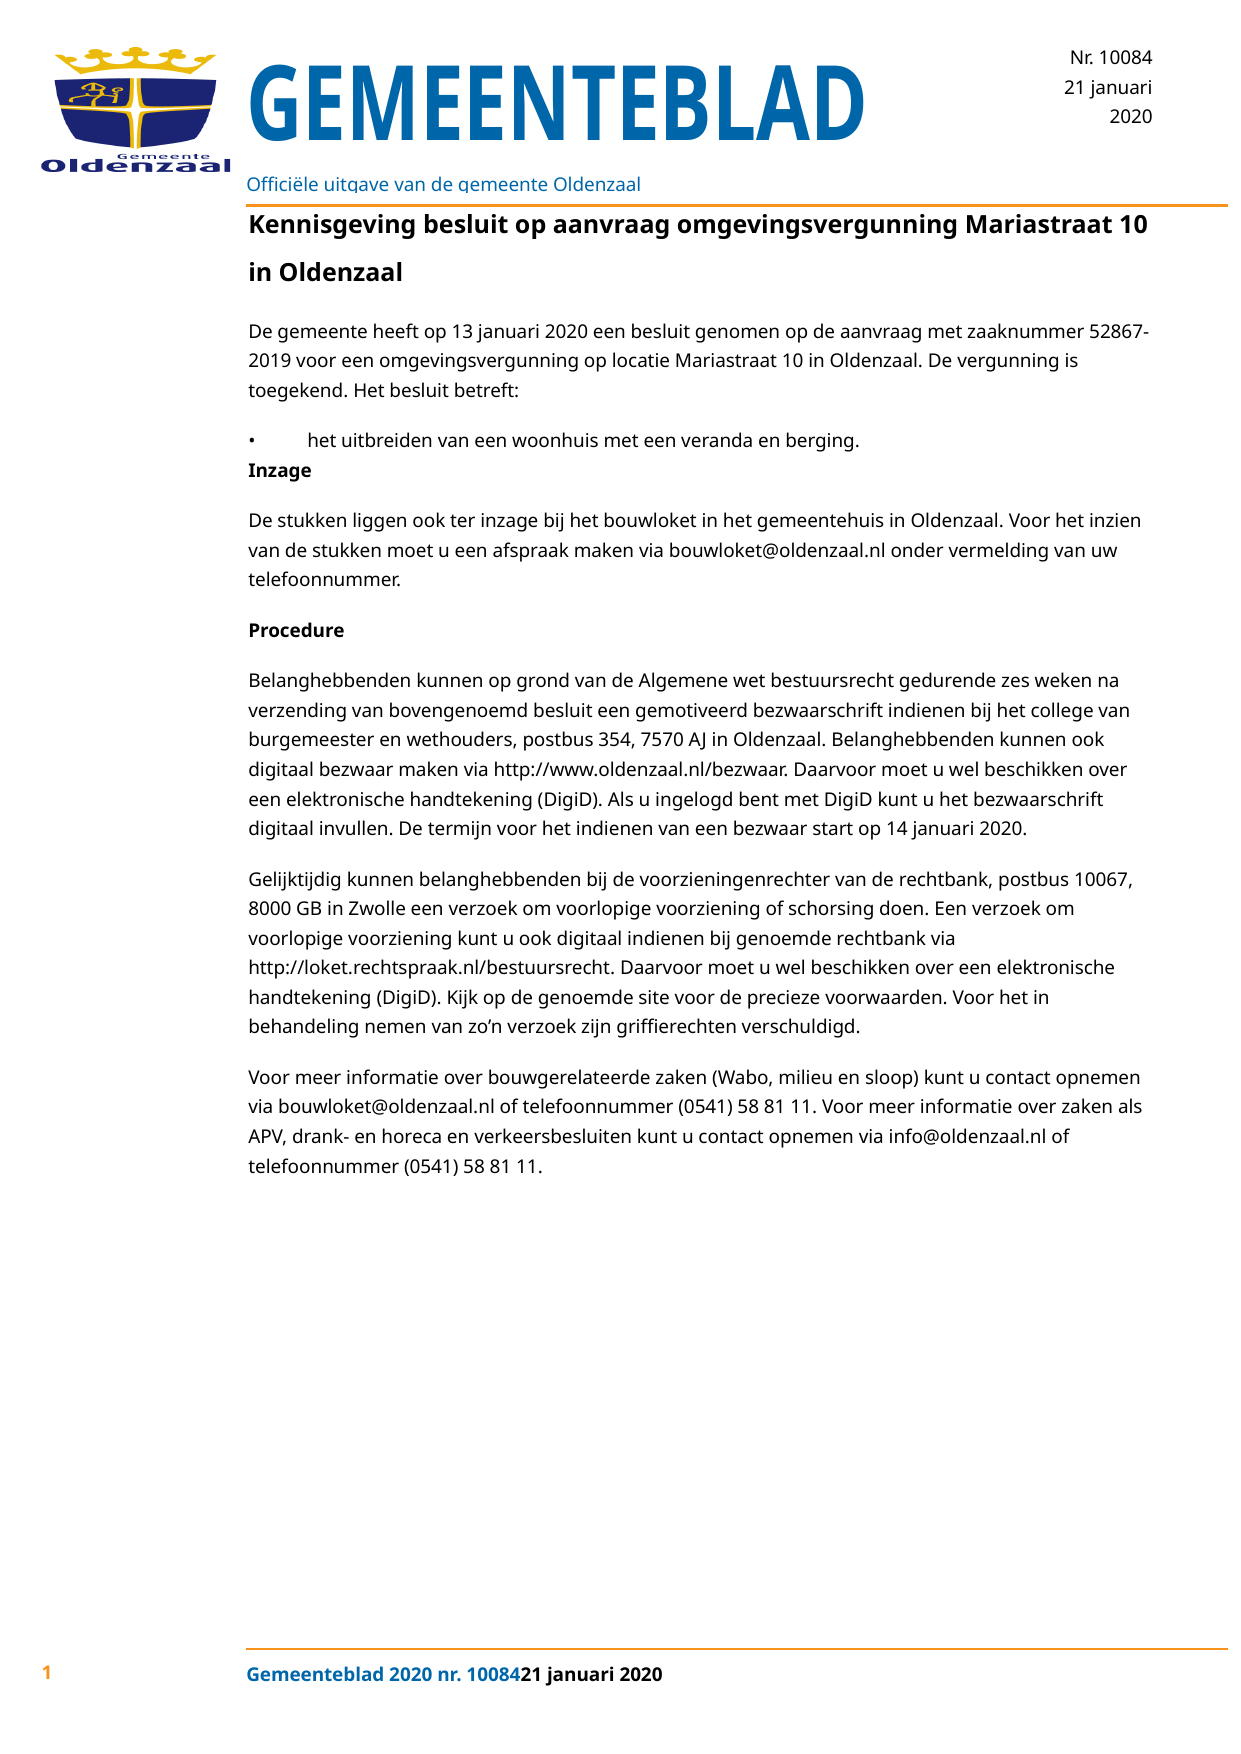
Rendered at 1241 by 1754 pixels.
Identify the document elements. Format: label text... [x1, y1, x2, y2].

picture [41, 47, 231, 172]
text Procedure [248, 617, 1152, 643]
text De gemeente heeft op 13 januari 2020 een besluit genomen op de aanvraag met zaaknummer 52867-2019 voor een omgevingsvergunning op locatie Mariastraat 10 in Oldenzaal. De vergunning is toegekend. Het besluit betreft: [248, 318, 1152, 403]
list het uitbreiden van een woonhuis met een veranda en berging. [248, 427, 1152, 453]
text Gelijktijdig kunnen belanghebbenden bij de voorzieningenrechter van de rechtbank, postbus 10067, 8000 GB in Zwolle een verzoek om voorlopige voorziening of schorsing doen. Een verzoek om voorlopige voorziening kunt u ook digitaal indienen bij genoemde rechtbank via http://loket.rechtspraak.nl/bestuursrecht. Daarvoor moet u wel beschikken over een elektronische handtekening (DigiD). Kijk op de genoemde site voor de precieze voorwaarden. Voor het in behandeling nemen van zo’n verzoek zijn griffierechten verschuldigd. [248, 866, 1152, 1039]
text Voor meer informatie over bouwgerelateerde zaken (Wabo, milieu en sloop) kunt u contact opnemen via bouwloket@oldenzaal.nl of telefoonnummer (0541) 58 81 11. Voor meer informatie over zaken als APV, drank- en horeca en verkeersbesluiten kunt u contact opnemen via info@oldenzaal.nl of telefoonnummer (0541) 58 81 11. [248, 1064, 1152, 1179]
text Kennisgeving besluit op aanvraag omgevingsvergunning Mariastraat 10 in Oldenzaal [248, 207, 1152, 288]
text Belanghebbenden kunnen op grond van de Algemene wet bestuursrecht gedurende zes weken na verzending van bovengenoemd besluit een gemotiveerd bezwaarschrift indienen bij het college van burgemeester en wethouders, postbus 354, 7570 AJ in Oldenzaal. Belanghebbenden kunnen ook digitaal bezwaar maken via http://www.oldenzaal.nl/bezwaar. Daarvoor moet u wel beschikken over een elektronische handtekening (DigiD). Als u ingelogd bent met DigiD kunt u het bezwaarschrift digitaal invullen. De termijn voor het indienen van een bezwaar start op 14 januari 2020. [248, 667, 1152, 841]
text Inzage [248, 457, 1152, 483]
text De stukken liggen ook ter inzage bij het bouwloket in het gemeentehuis in Oldenzaal. Voor het inzien van de stukken moet u een afspraak maken via bouwloket@oldenzaal.nl onder vermelding van uw telefoonnummer. [248, 507, 1152, 592]
